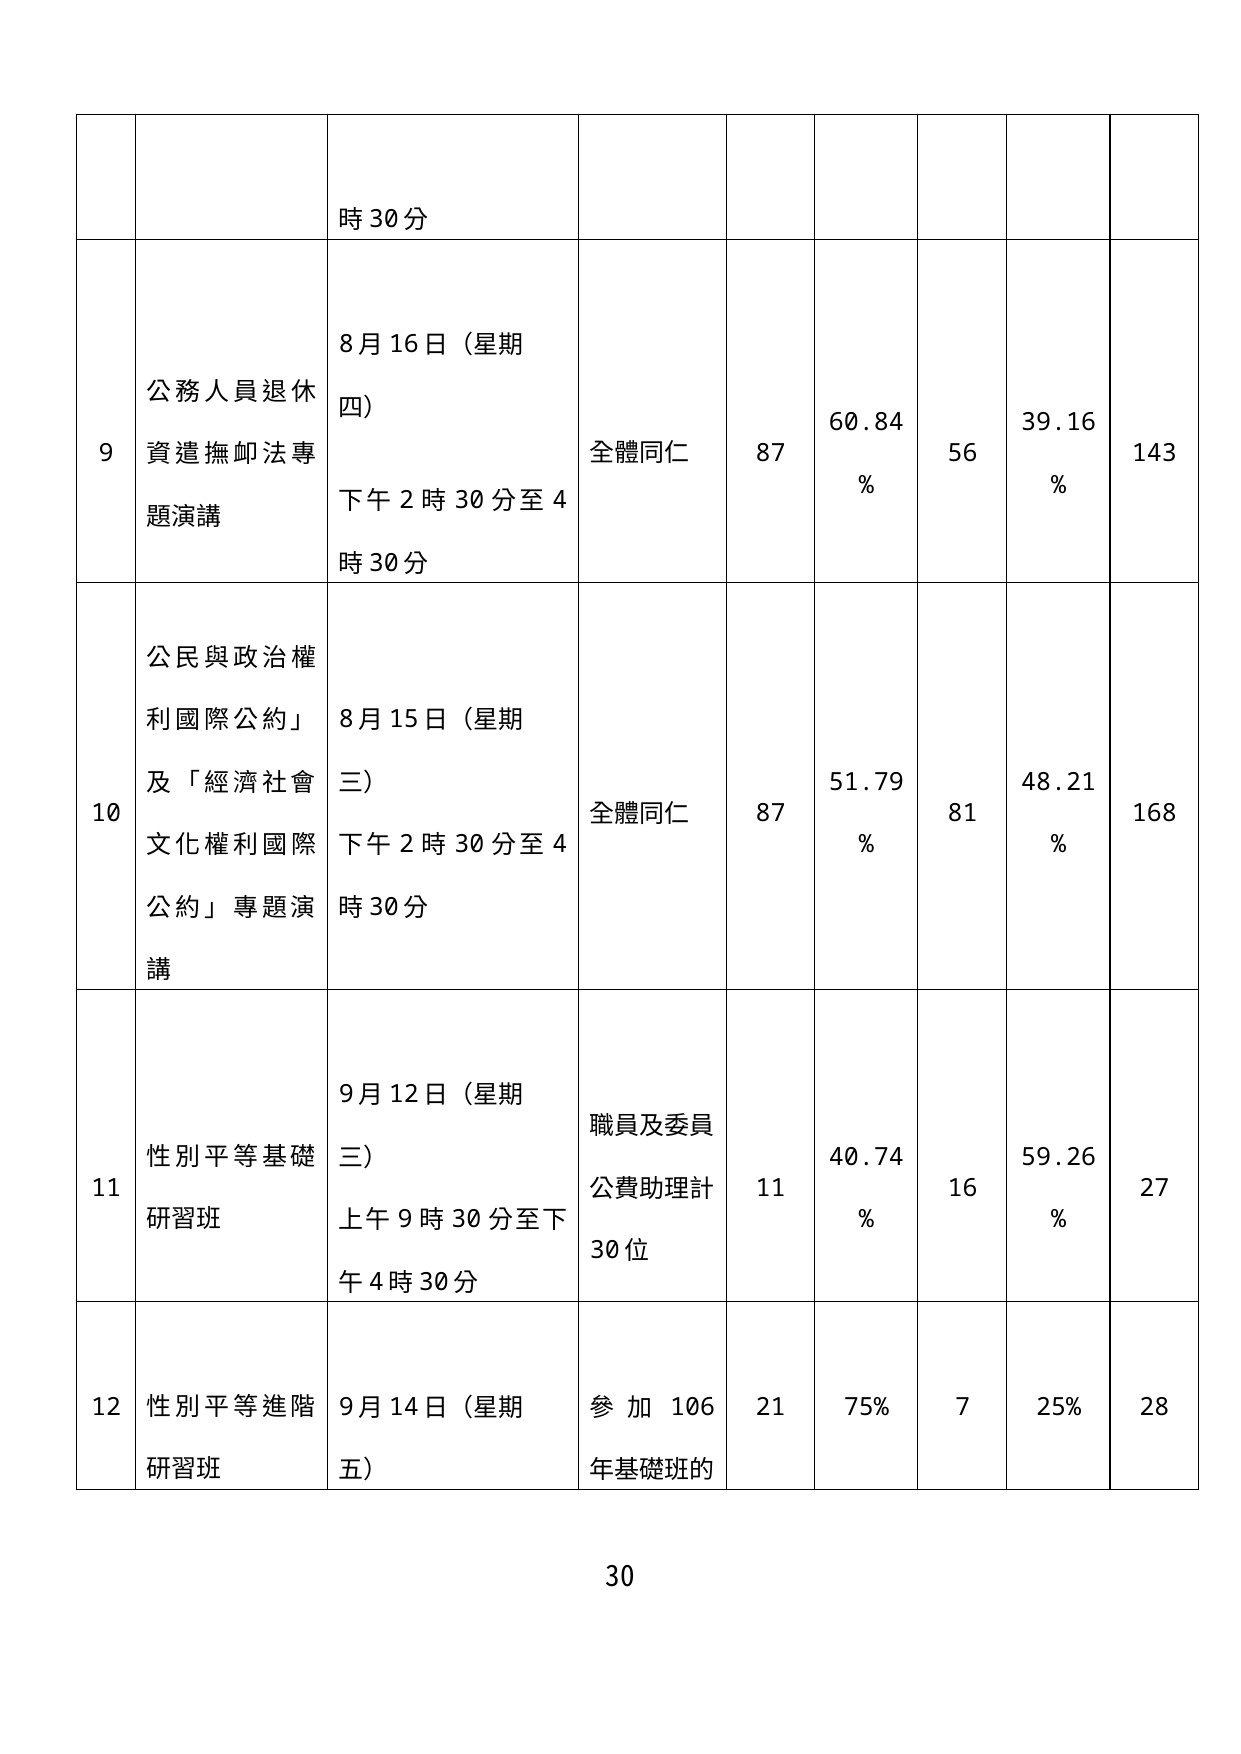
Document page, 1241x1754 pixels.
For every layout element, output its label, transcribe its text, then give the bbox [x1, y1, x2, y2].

table_cell [815, 115, 917, 238]
table_cell 51.79% [815, 583, 917, 988]
table_cell 參加106年基礎班的 [579, 1302, 726, 1488]
table_cell 公務人員退休資遣撫卹法專題演講 [136, 240, 327, 582]
table_cell 168 [1111, 583, 1198, 988]
table_cell 8月15日（星期三） 下午2時30分至4時30分 [328, 583, 578, 988]
table_cell 9月12日（星期三） 上午9時30分至下午4時30分 [328, 990, 578, 1301]
table_cell [136, 115, 327, 238]
table_cell 11 [77, 990, 135, 1301]
table_cell 25% [1007, 1302, 1109, 1488]
table_cell [579, 115, 726, 238]
table_cell [1111, 115, 1198, 238]
table_cell 87 [727, 583, 814, 988]
table_cell 11 [727, 990, 814, 1301]
table_cell 60.84% [815, 240, 917, 582]
table_cell 性別平等基礎研習班 [136, 990, 327, 1301]
table_cell 87 [727, 240, 814, 582]
table_cell 8月16日（星期四） 下午2時30分至4時30分 [328, 240, 578, 582]
table_cell 40.74% [815, 990, 917, 1301]
table_cell 性別平等進階研習班 [136, 1302, 327, 1488]
table_cell [727, 115, 814, 238]
table_cell 10 [77, 583, 135, 988]
table_cell 59.26% [1007, 990, 1109, 1301]
table_cell 48.21% [1007, 583, 1109, 988]
table_cell 21 [727, 1302, 814, 1488]
table_cell 143 [1111, 240, 1198, 582]
table_cell [77, 115, 135, 238]
table_cell 全體同仁 [579, 240, 726, 582]
table_cell [918, 115, 1006, 238]
table_cell 27 [1111, 990, 1198, 1301]
table_cell 公民與政治權利國際公約」及「經濟社會文化權利國際公約」專題演講 [136, 583, 327, 988]
table_cell 28 [1111, 1302, 1198, 1488]
table_cell 56 [918, 240, 1006, 582]
table_cell 職員及委員公費助理計30位 [579, 990, 726, 1301]
table_cell 75% [815, 1302, 917, 1488]
table_cell 16 [918, 990, 1006, 1301]
table_cell 全體同仁 [579, 583, 726, 988]
table_cell 9 [77, 240, 135, 582]
table_cell [1007, 115, 1109, 238]
table_cell 9月14日（星期五） [328, 1302, 578, 1488]
table_cell 81 [918, 583, 1006, 988]
table_cell 時30分 [328, 115, 578, 238]
table_cell 39.16% [1007, 240, 1109, 582]
table_cell 12 [77, 1302, 135, 1488]
table_cell 7 [918, 1302, 1006, 1488]
